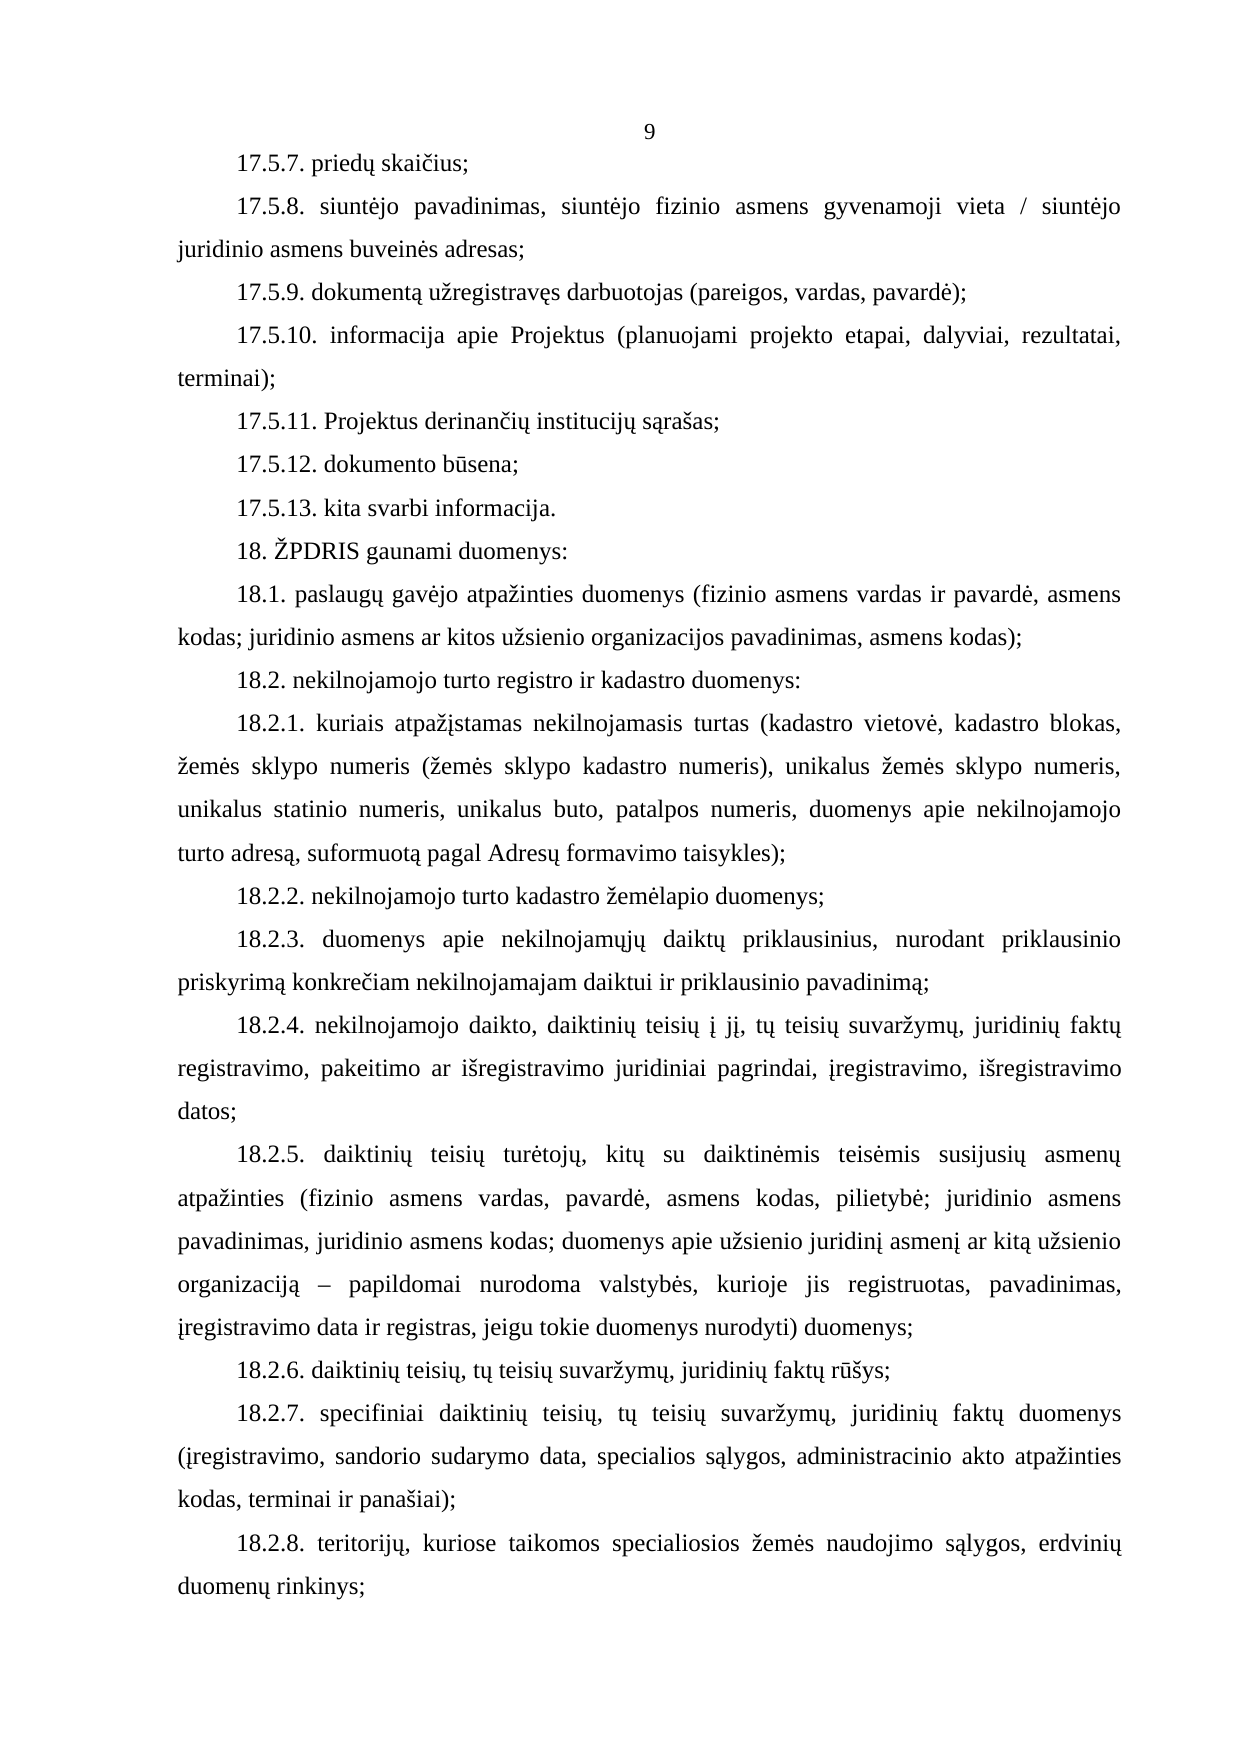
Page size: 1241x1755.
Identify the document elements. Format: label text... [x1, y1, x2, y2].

text 17.5.11. Projektus derinančių institucijų sąrašas; [177, 406, 1122, 435]
text 18.2.2. nekilnojamojo turto kadastro žemėlapio duomenys; [177, 881, 1122, 909]
text 18. ŽPDRIS gaunami duomenys: [177, 536, 1122, 564]
text 17.5.7. priedų skaičius; [177, 148, 1122, 176]
text 18.2.4. nekilnojamojo daikto, daiktinių teisių į jį, tų teisių suvaržymų, juridinių faktų registravimo, pakeitimo ar išregistravimo juridiniai pagrindai, įregistravimo, išregistravimo datos; [177, 1010, 1122, 1125]
text 18.2.1. kuriais atpažįstamas nekilnojamasis turtas (kadastro vietovė, kadastro blokas, žemės sklypo numeris (žemės sklypo kadastro numeris), unikalus žemės sklypo numeris, unikalus statinio numeris, unikalus buto, patalpos numeris, duomenys apie nekilnojamojo turto adresą, suformuotą pagal Adresų formavimo taisykles); [177, 708, 1122, 866]
text 18.2.5. daiktinių teisių turėtojų, kitų su daiktinėmis teisėmis susijusių asmenų atpažinties (fizinio asmens vardas, pavardė, asmens kodas, pilietybė; juridinio asmens pavadinimas, juridinio asmens kodas; duomenys apie užsienio juridinį asmenį ar kitą užsienio organizaciją – papildomai nurodoma valstybės, kurioje jis registruotas, pavadinimas, įregistravimo data ir registras, jeigu tokie duomenys nurodyti) duomenys; [177, 1139, 1122, 1341]
text 17.5.13. kita svarbi informacija. [177, 493, 1122, 521]
text 18.2. nekilnojamojo turto registro ir kadastro duomenys: [177, 665, 1122, 694]
text 17.5.8. siuntėjo pavadinimas, siuntėjo fizinio asmens gyvenamoji vieta / siuntėjo juridinio asmens buveinės adresas; [177, 191, 1122, 263]
text 18.1. paslaugų gavėjo atpažinties duomenys (fizinio asmens vardas ir pavardė, asmens kodas; juridinio asmens ar kitos užsienio organizacijos pavadinimas, asmens kodas); [177, 579, 1122, 651]
text 18.2.3. duomenys apie nekilnojamųjų daiktų priklausinius, nurodant priklausinio priskyrimą konkrečiam nekilnojamajam daiktui ir priklausinio pavadinimą; [177, 924, 1122, 996]
text 17.5.12. dokumento būsena; [177, 449, 1122, 478]
text 17.5.10. informacija apie Projektus (planuojami projekto etapai, dalyviai, rezultatai, terminai); [177, 320, 1122, 392]
text 18.2.8. teritorijų, kuriose taikomos specialiosios žemės naudojimo sąlygos, erdvinių duomenų rinkinys; [177, 1528, 1122, 1599]
text 18.2.6. daiktinių teisių, tų teisių suvaržymų, juridinių faktų rūšys; [177, 1355, 1122, 1384]
text 18.2.7. specifiniai daiktinių teisių, tų teisių suvaržymų, juridinių faktų duomenys (įregistravimo, sandorio sudarymo data, specialios sąlygos, administracinio akto atpažinties kodas, terminai ir panašiai); [177, 1398, 1122, 1513]
text 17.5.9. dokumentą užregistravęs darbuotojas (pareigos, vardas, pavardė); [177, 277, 1122, 306]
